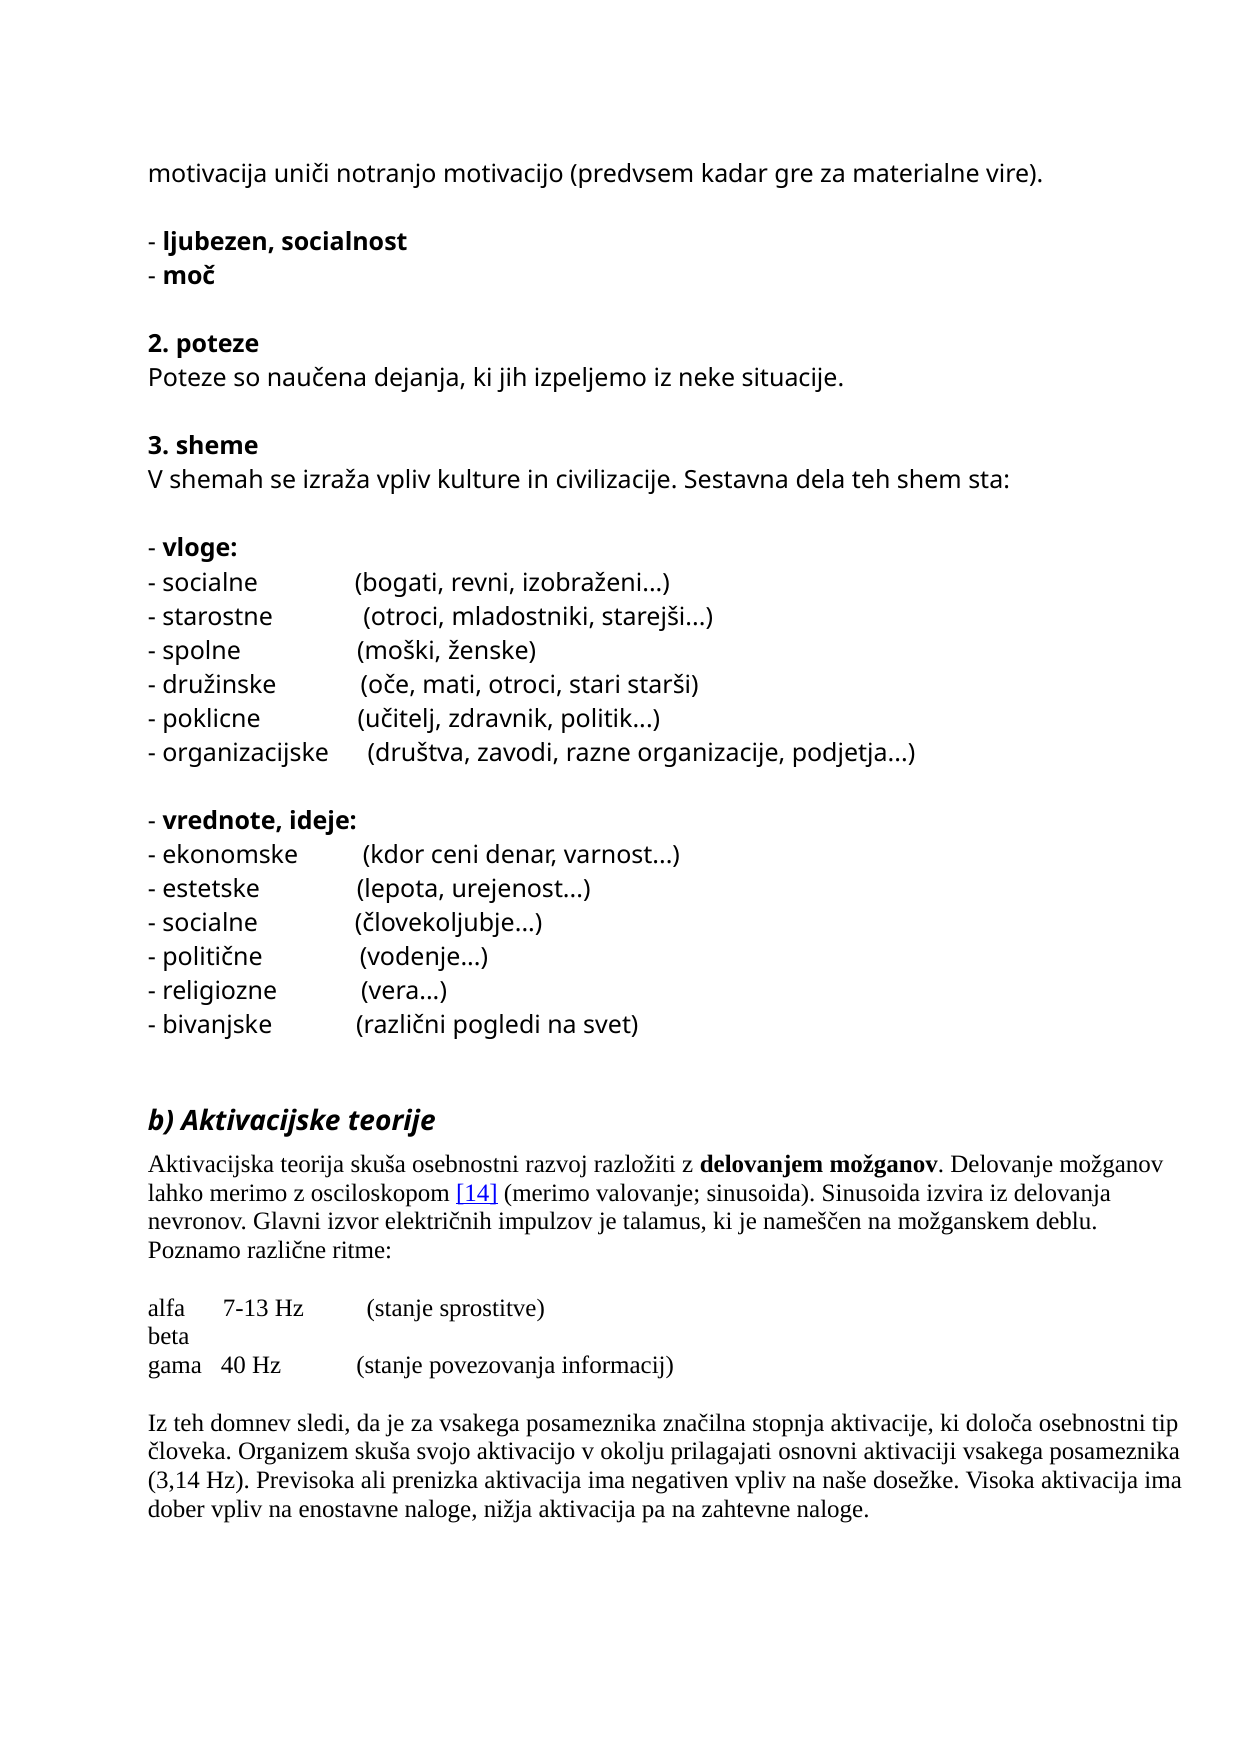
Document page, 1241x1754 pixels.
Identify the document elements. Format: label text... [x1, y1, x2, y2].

table_header motivacija uniči notranjo motivacijo (predvsem kadar gre za materialne vire). - ljubezen, socialnost - moč 2. poteze Poteze so naučena dejanja, ki jih izpeljemo iz neke situacije. 3. sheme V shemah se izraža vpliv kulture in civilizacije. Sestavna dela teh shem sta: - vloge: - socialne (bogati, revni, izobraženi...) - starostne (otroci, mladostniki, starejši...) - spolne (moški, ženske) - družinske (oče, mati, otroci, stari starši) - poklicne (učitelj, zdravnik, politik...) - organizacijske (društva, zavodi, razne organizacije, podjetja...) - vrednote, ideje: - ekonomske (kdor ceni denar, varnost...) - estetske (lepota, urejenost...) - socialne (človekoljubje...) - politične (vodenje...) - religiozne (vera...) - bivanjske (različni pogledi na svet) b) Aktivacijske teorije Aktivacijska teorija skuša osebnostni razvoj razložiti z delovanjem možganov. Delovanje možganov lahko merimo z osciloskopom [14] (merimo valovanje; sinusoida). Sinusoida izvira iz delovanja nevronov. Glavni izvor električnih impulzov je talamus, ki je nameščen na možganskem deblu. Poznamo različne ritme: alfa 7-13 Hz (stanje sprostitve) beta gama 40 Hz (stanje povezovanja informacij) Iz teh domnev sledi, da je za vsakega posameznika značilna stopnja aktivacije, ki določa osebnostni tip človeka. Organizem skuša svojo aktivacijo v okolju prilagajati osnovni aktivaciji vsakega posameznika (3,14 Hz). Previsoka ali prenizka aktivacija ima negativen vpliv na naše dosežke. Visoka aktivacija ima dober vpliv na enostavne naloge, nižja aktivacija pa na zahtevne naloge. [140, 148, 1190, 1559]
